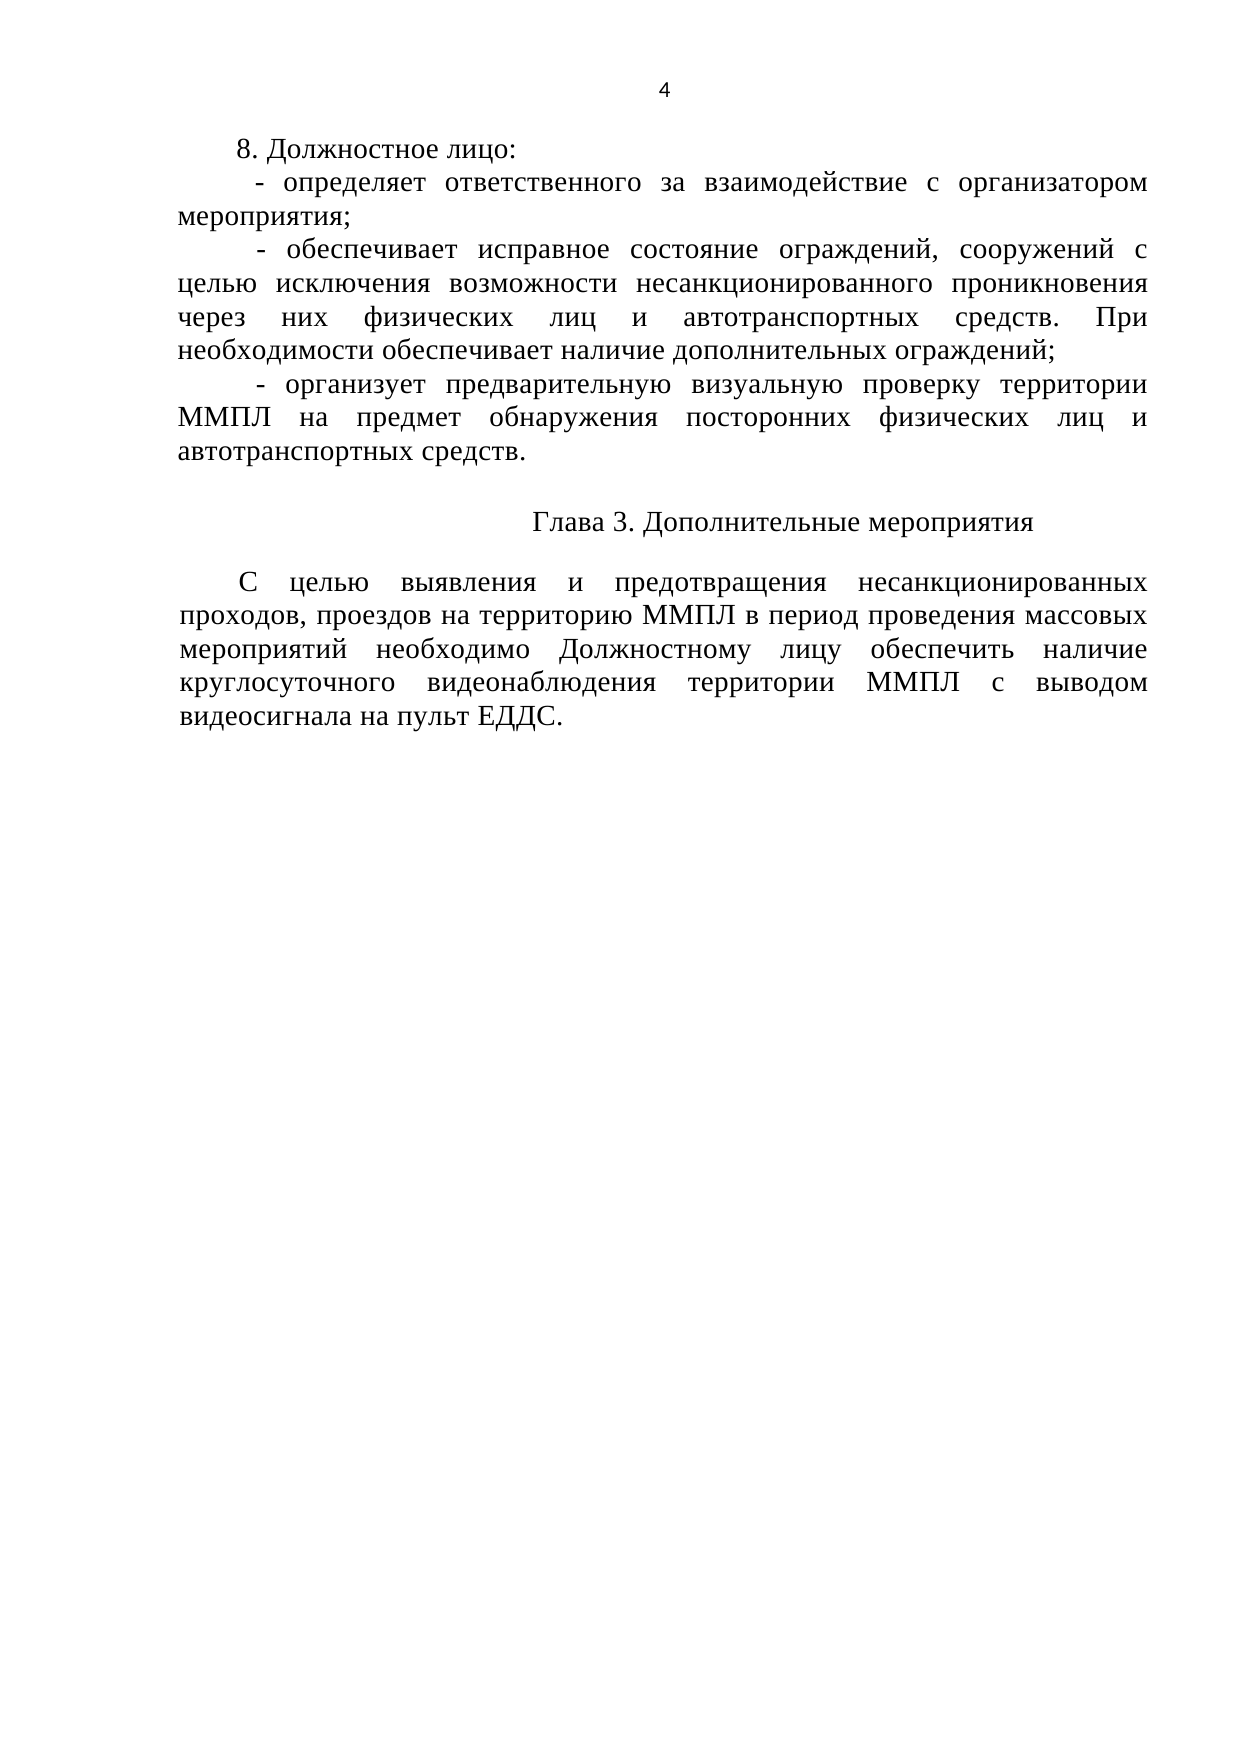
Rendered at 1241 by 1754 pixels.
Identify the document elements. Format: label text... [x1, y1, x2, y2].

text - обеспечивает исправное состояние ограждений, сооружений с целью исключения возможности несанкционированного проникновения через них физических лиц и автотранспортных средств. При необходимости обеспечивает наличие дополнительных ограждений; [177, 232, 1149, 366]
text - определяет ответственного за взаимодействие с организатором мероприятия; [177, 164, 1149, 232]
text 8. Должностное лицо: [177, 131, 1152, 164]
text Глава 3. Дополнительные мероприятия [473, 504, 1152, 538]
text С целью выявления и предотвращения несанкционированных проходов, проездов на территорию ММПЛ в период проведения массовых мероприятий необходимо Должностному лицу обеспечить наличие круглосуточного видеонаблюдения территории ММПЛ с выводом видеосигнала на пульт ЕДДС. [179, 564, 1149, 732]
text - организует предварительную визуальную проверку территории ММПЛ на предмет обнаружения посторонних физических лиц и автотранспортных средств. [177, 366, 1149, 466]
